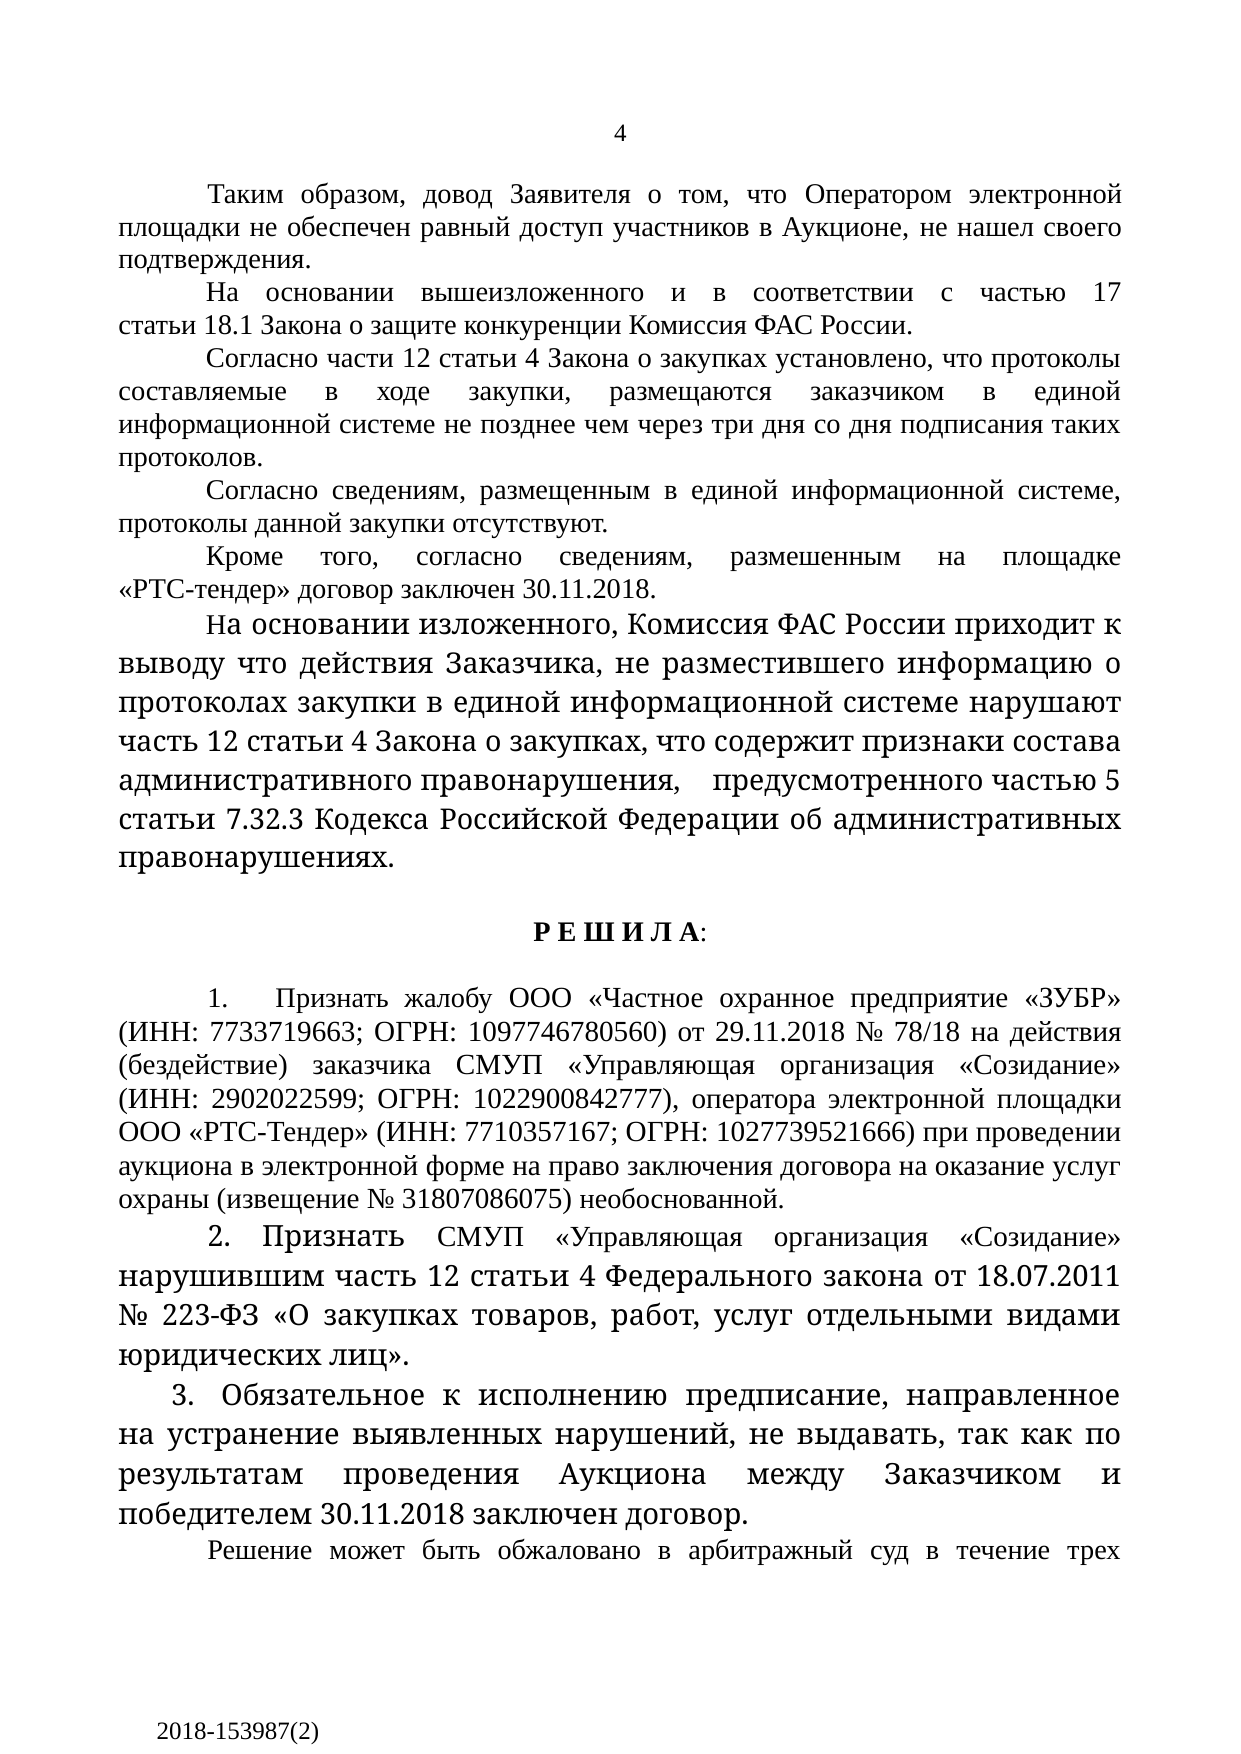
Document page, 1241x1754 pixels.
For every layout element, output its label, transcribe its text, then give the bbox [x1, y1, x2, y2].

text 3. Обязательное к исполнению предписание, направленное на устранение выявленных нарушений, не выдавать, так как по результатам проведения Аукциона между Заказчиком и победителем 30.11.2018 заключен договор. [118, 1374, 1122, 1533]
text Р Е Ш И Л А: [118, 915, 1122, 948]
text Таким образом, довод Заявителя о том, что Оператором электронной площадки не обеспечен равный доступ участников в Аукционе, не нашел своего подтверждения. [118, 176, 1122, 275]
text Согласно сведениям, размещенным в единой информационной системе, протоколы данной закупки отсутствуют. [118, 473, 1122, 538]
text 2. Признать СМУП «Управляющая организация «Созидание» нарушившим часть 12 статьи 4 Федерального закона от 18.07.2011 № 223-ФЗ «О закупках товаров, работ, услуг отдельными видами юридических лиц». [118, 1215, 1122, 1374]
text На основании вышеизложенного и в соответствии с частью 17 статьи 18.1 Закона о защите конкуренции Комиссия ФАС России. [118, 275, 1122, 341]
text Решение может быть обжаловано в арбитражный суд в течение трех [118, 1533, 1122, 1565]
text Согласно части 12 статьи 4 Закона о закупках установлено, что протоколы составляемые в ходе закупки, размещаются заказчиком в единой информационной системе не позднее чем через три дня со дня подписания таких протоколов. [118, 341, 1122, 473]
text На основании изложенного, Комиссия ФАС России приходит к выводу что действия Заказчика, не разместившего информацию о протоколах закупки в единой информационной системе нарушают часть 12 статьи 4 Закона о закупках, что содержит признаки состава административного правонарушения, предусмотренного частью 5 статьи 7.32.3 Кодекса Российской Федерации об административных правонарушениях. [118, 604, 1122, 876]
text 1. Признать жалобу ООО «Частное охранное предприятие «ЗУБР» (ИНН: 7733719663; ОГРН: 1097746780560) от 29.11.2018 № 78/18 на действия (бездействие) заказчика СМУП «Управляющая организация «Созидание» (ИНН: 2902022599; ОГРН: 1022900842777), оператора электронной площадки ООО «РТС-Тендер» (ИНН: 7710357167; ОГРН: 1027739521666) при проведении аукциона в электронной форме на право заключения договора на оказание услуг охраны (извещение № 31807086075) необоснованной. [118, 980, 1122, 1215]
text Кроме того, согласно сведениям, размешенным на площадке «РТС-тендер» договор заключен 30.11.2018. [118, 538, 1122, 604]
